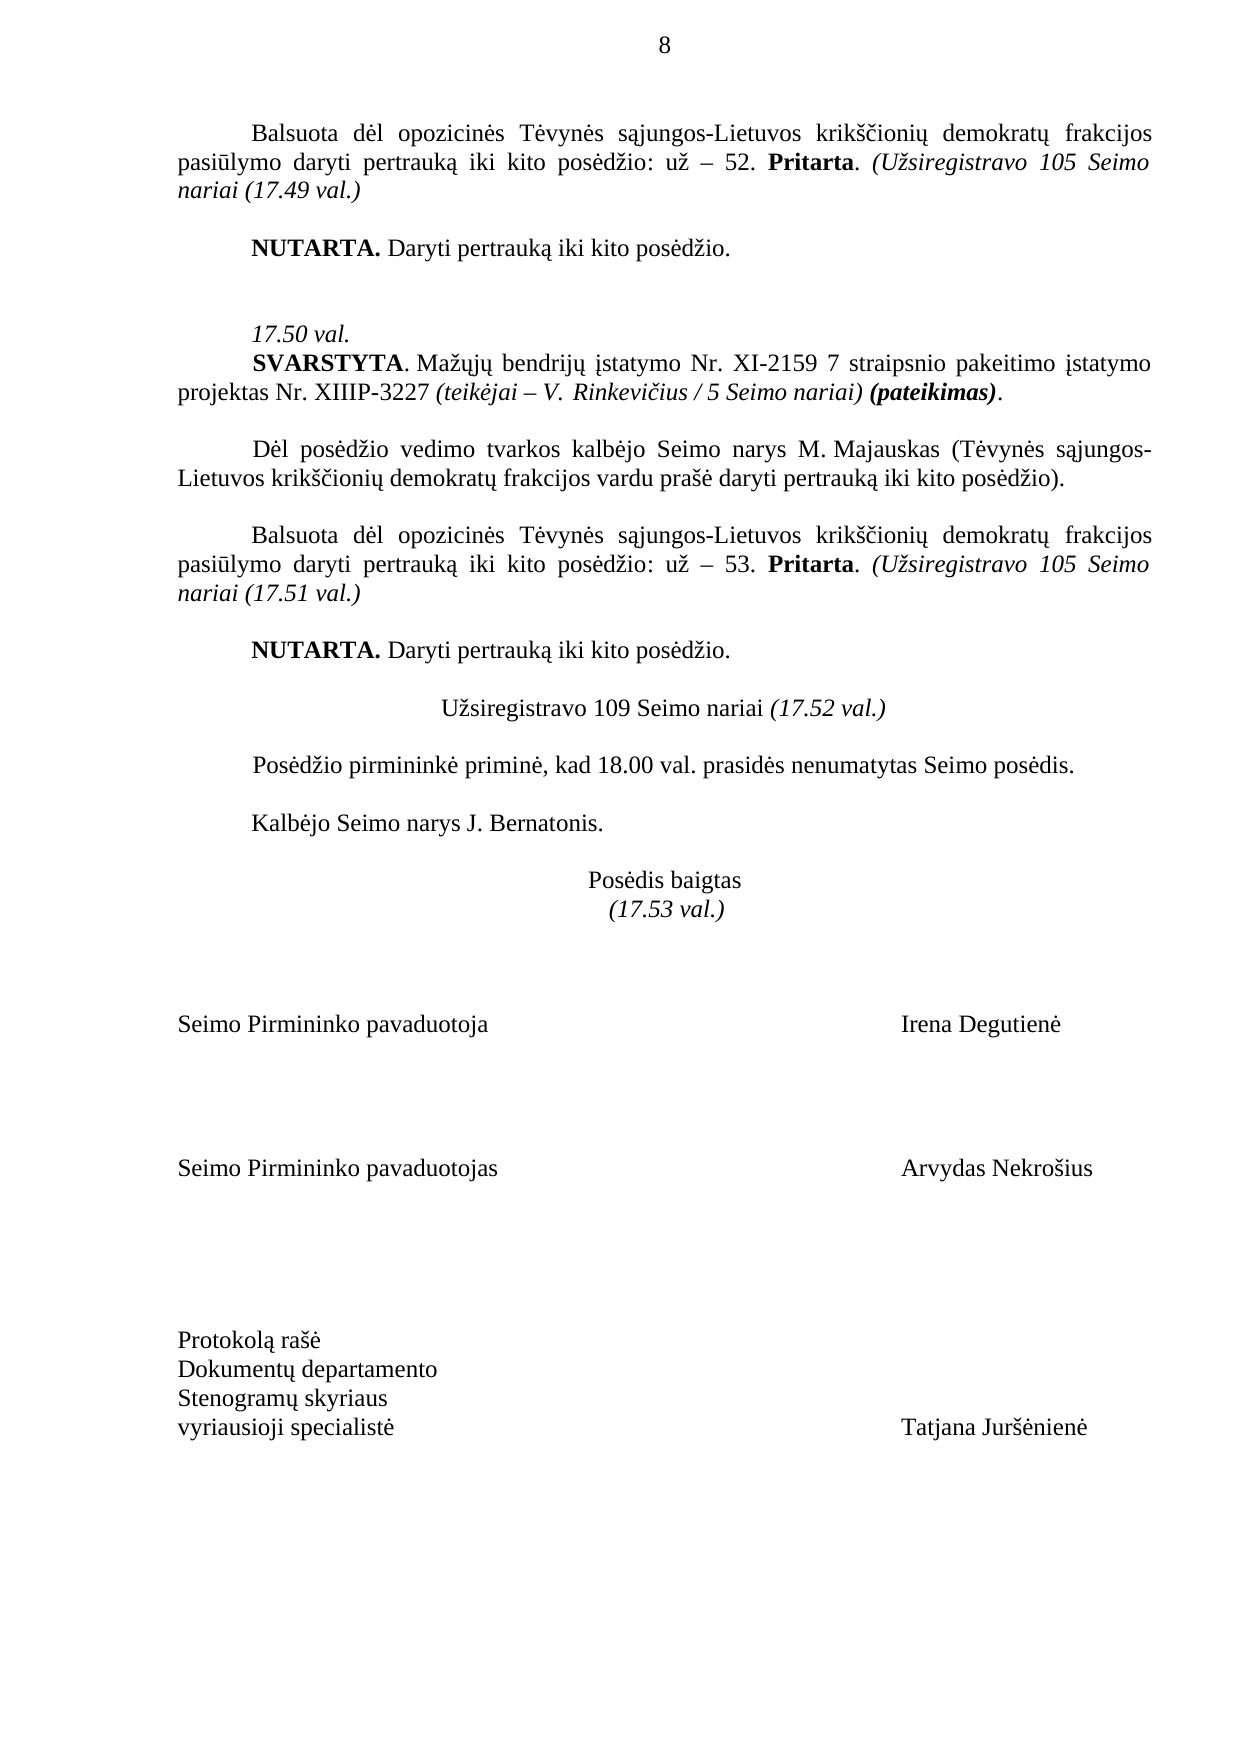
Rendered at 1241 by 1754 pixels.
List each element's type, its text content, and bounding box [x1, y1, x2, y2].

text Stenogramų skyriaus [177, 1383, 1152, 1412]
text Dėl posėdžio vedimo tvarkos kalbėjo Seimo narys M. Majauskas (Tėvynės sąjungos-Lietuvos krikščionių demokratų frakcijos vardu prašė daryti pertrauką iki kito posėdžio). [177, 434, 1152, 492]
text Dokumentų departamento [177, 1354, 1152, 1383]
text Balsuota dėl opozicinės Tėvynės sąjungos-Lietuvos krikščionių demokratų frakcijos pasiūlymo daryti pertrauką iki kito posėdžio: už – 53. Pritarta. (Užsiregistravo 105 Seimo nariai (17.51 val.) [177, 521, 1152, 607]
text vyriausioji specialistė Tatjana Juršėnienė [177, 1412, 1152, 1441]
text Posėdžio pirmininkė priminė, kad 18.00 val. prasidės nenumatytas Seimo posėdis. [177, 751, 1152, 779]
text Seimo Pirmininko pavaduotoja Irena Degutienė [177, 1009, 1152, 1038]
text Balsuota dėl opozicinės Tėvynės sąjungos-Lietuvos krikščionių demokratų frakcijos pasiūlymo daryti pertrauką iki kito posėdžio: už – 52. Pritarta. (Užsiregistravo 105 Seimo nariai (17.49 val.) [177, 118, 1152, 204]
text Protokolą rašė [177, 1326, 1152, 1354]
text 17.50 val. [177, 319, 1152, 348]
text (17.53 val.) [177, 894, 1152, 923]
text NUTARTA. Daryti pertrauką iki kito posėdžio. [177, 636, 1152, 664]
text SVARSTYTA. Mažųjų bendrijų įstatymo Nr. XI-2159 7 straipsnio pakeitimo įstatymo projektas Nr. XIIIP-3227 (teikėjai – V. Rinkevičius / 5 Seimo nariai) (pateikimas). [177, 348, 1152, 406]
text Seimo Pirmininko pavaduotojas Arvydas Nekrošius [177, 1153, 1152, 1182]
text Kalbėjo Seimo narys J. Bernatonis. [177, 808, 1152, 837]
text Posėdis baigtas [177, 866, 1152, 894]
text Užsiregistravo 109 Seimo nariai (17.52 val.) [177, 693, 1152, 722]
text NUTARTA. Daryti pertrauką iki kito posėdžio. [177, 233, 1152, 262]
